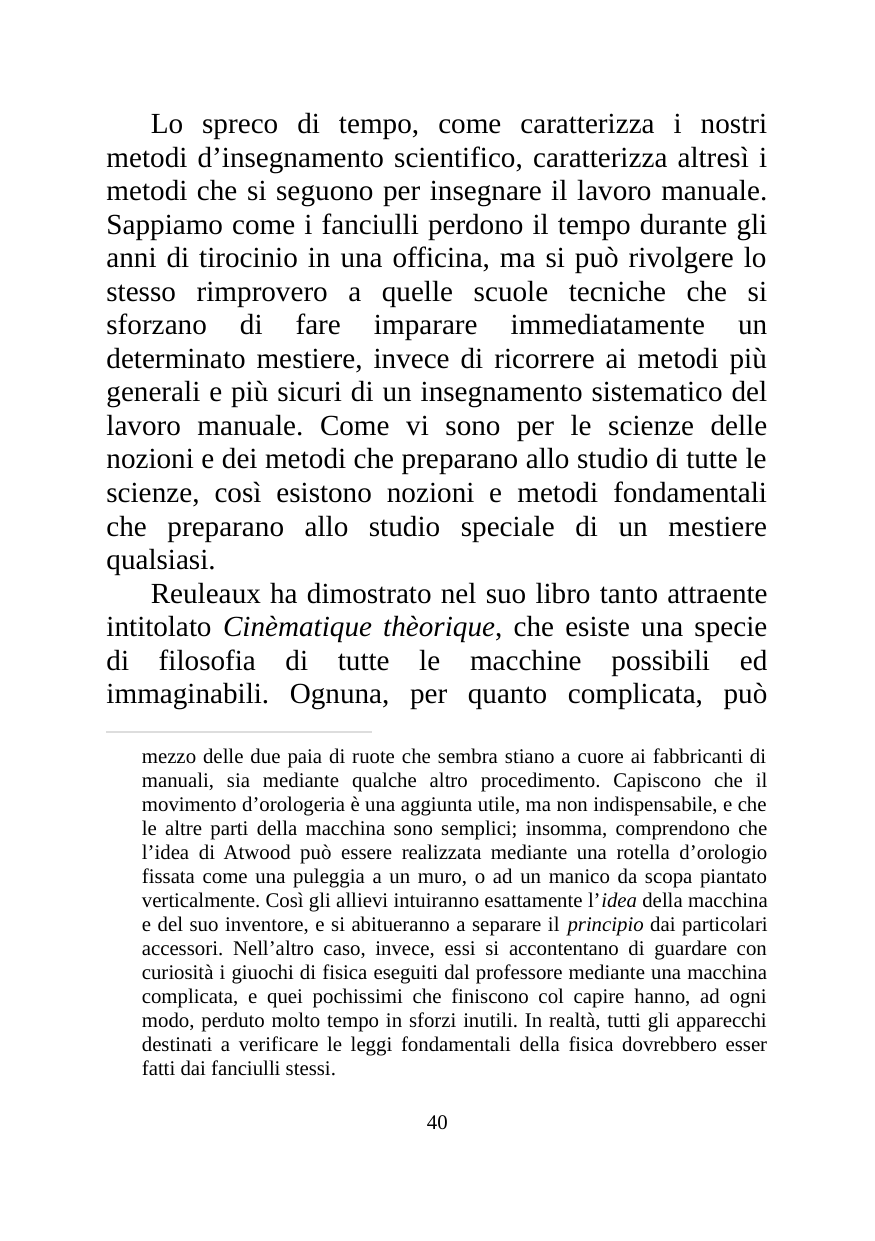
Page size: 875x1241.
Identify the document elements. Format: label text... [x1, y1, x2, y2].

text Reuleaux ha dimostrato nel suo libro tanto attraente intitolato Cinèmatique thèorique, che esiste una specie di filosofia di tutte le macchine possibili ed immaginabili. Ognuna, per quanto complicata, può [106, 576, 768, 710]
text Lo spreco di tempo, come caratterizza i nostri metodi d’insegnamento scientifico, caratterizza altresì i metodi che si seguono per insegnare il lavoro manuale. Sappiamo come i fanciulli perdono il tempo durante gli anni di tirocinio in una officina, ma si può rivolgere lo stesso rimprovero a quelle scuole tecniche che si sforzano di fare imparare immediatamente un determinato mestiere, invece di ricorrere ai metodi più generali e più sicuri di un insegnamento sistematico del lavoro manuale. Come vi sono per le scienze delle nozioni e dei metodi che preparano allo studio di tutte le scienze, così esistono nozioni e metodi fondamentali che preparano allo studio speciale di un mestiere qualsiasi. [106, 106, 768, 576]
text mezzo delle due paia di ruote che sembra stiano a cuore ai fabbricanti di manuali, sia mediante qualche altro procedimento. Capiscono che il movimento d’orologeria è una aggiunta utile, ma non indispensabile, e che le altre parti della macchina sono semplici; insomma, comprendono che l’idea di Atwood può essere realizzata mediante una rotella d’orologio fissata come una puleggia a un muro, o ad un manico da scopa piantato verticalmente. Così gli allievi intuiranno esattamente l’idea della macchina e del suo inventore, e si abitueranno a separare il principio dai particolari accessori. Nell’altro caso, invece, essi si accontentano di guardare con curiosità i giuochi di fisica eseguiti dal professore mediante una macchina complicata, e quei pochissimi che finiscono col capire hanno, ad ogni modo, perduto molto tempo in sforzi inutili. In realtà, tutti gli apparecchi destinati a verificare le leggi fondamentali della fisica dovrebbero esser fatti dai fanciulli stessi. [106, 743, 768, 1080]
